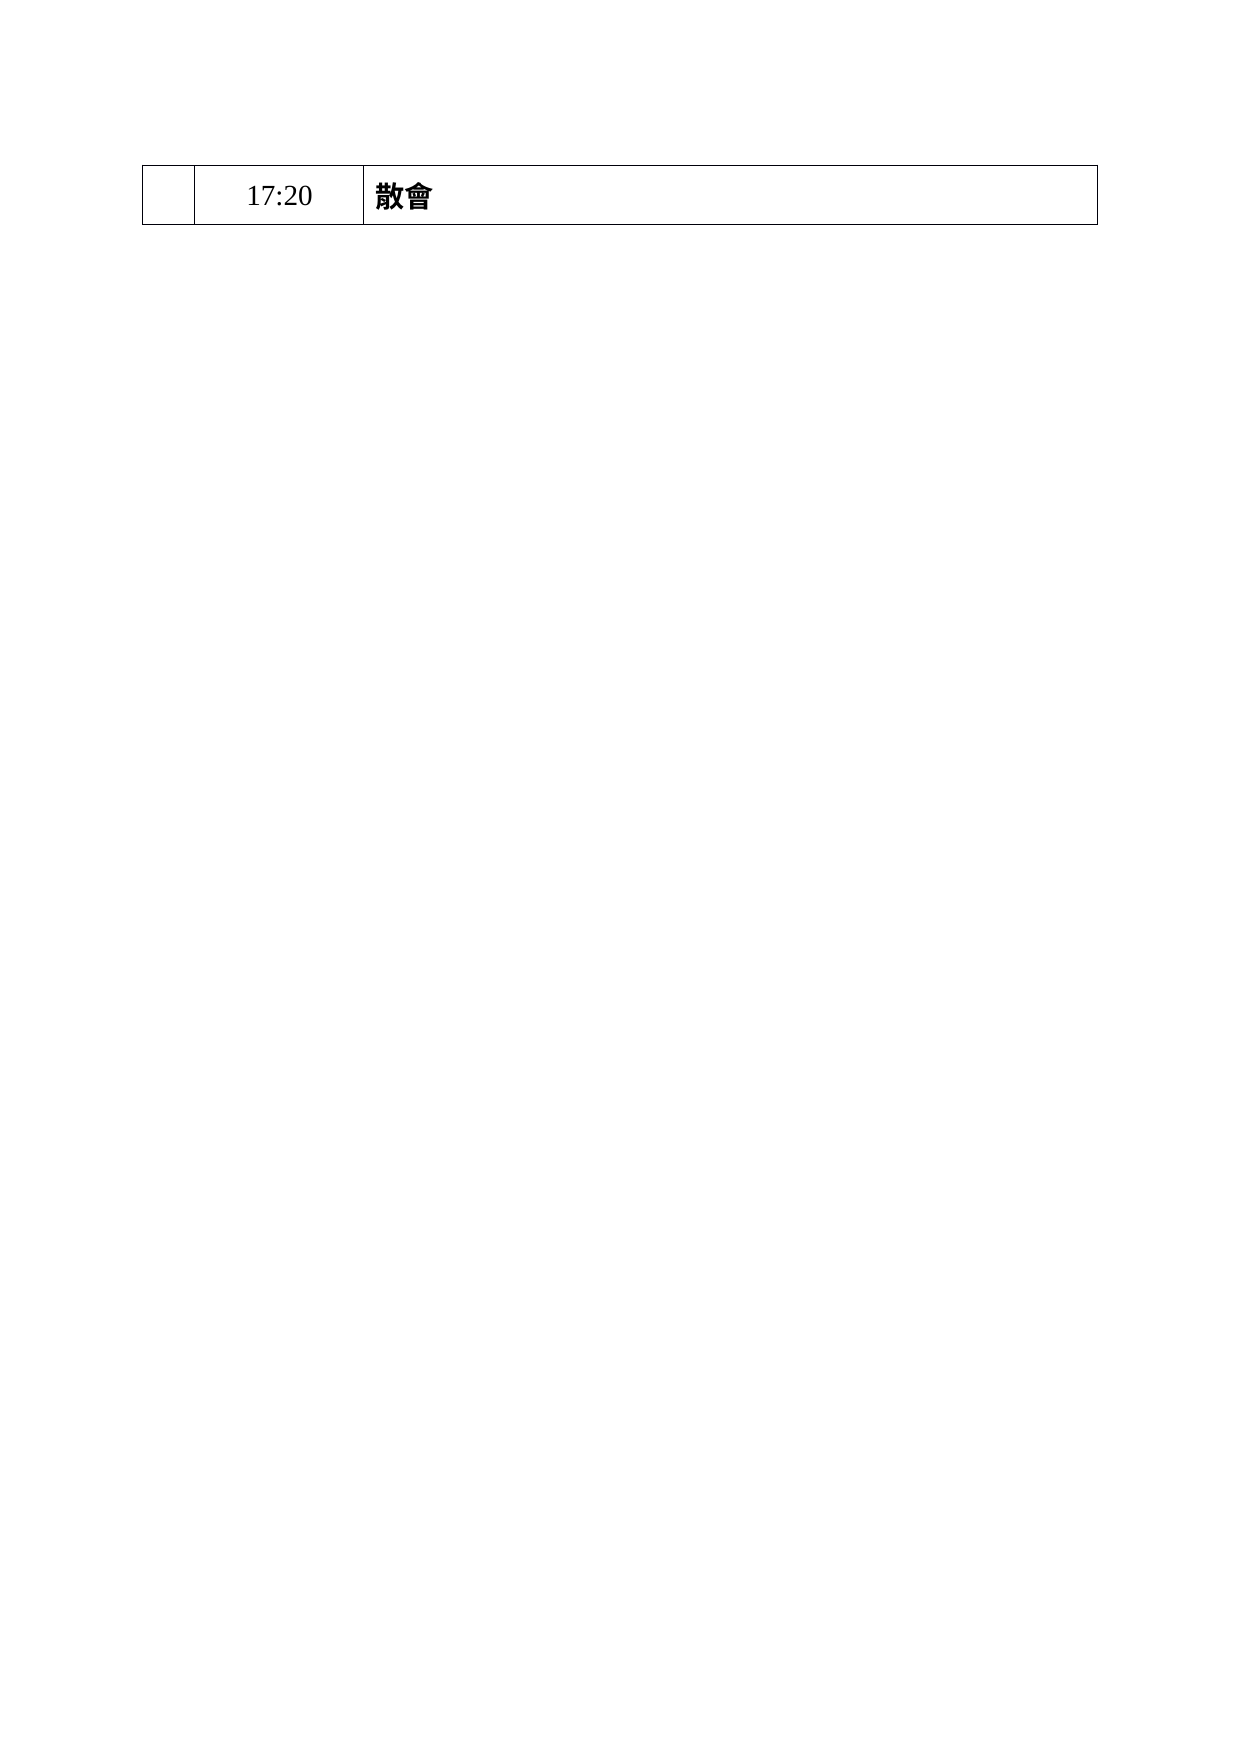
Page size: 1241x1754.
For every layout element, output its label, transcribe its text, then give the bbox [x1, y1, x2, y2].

table_cell 17:20 [195, 166, 363, 223]
table_cell 散會 [364, 166, 1097, 223]
table_cell [143, 166, 194, 223]
